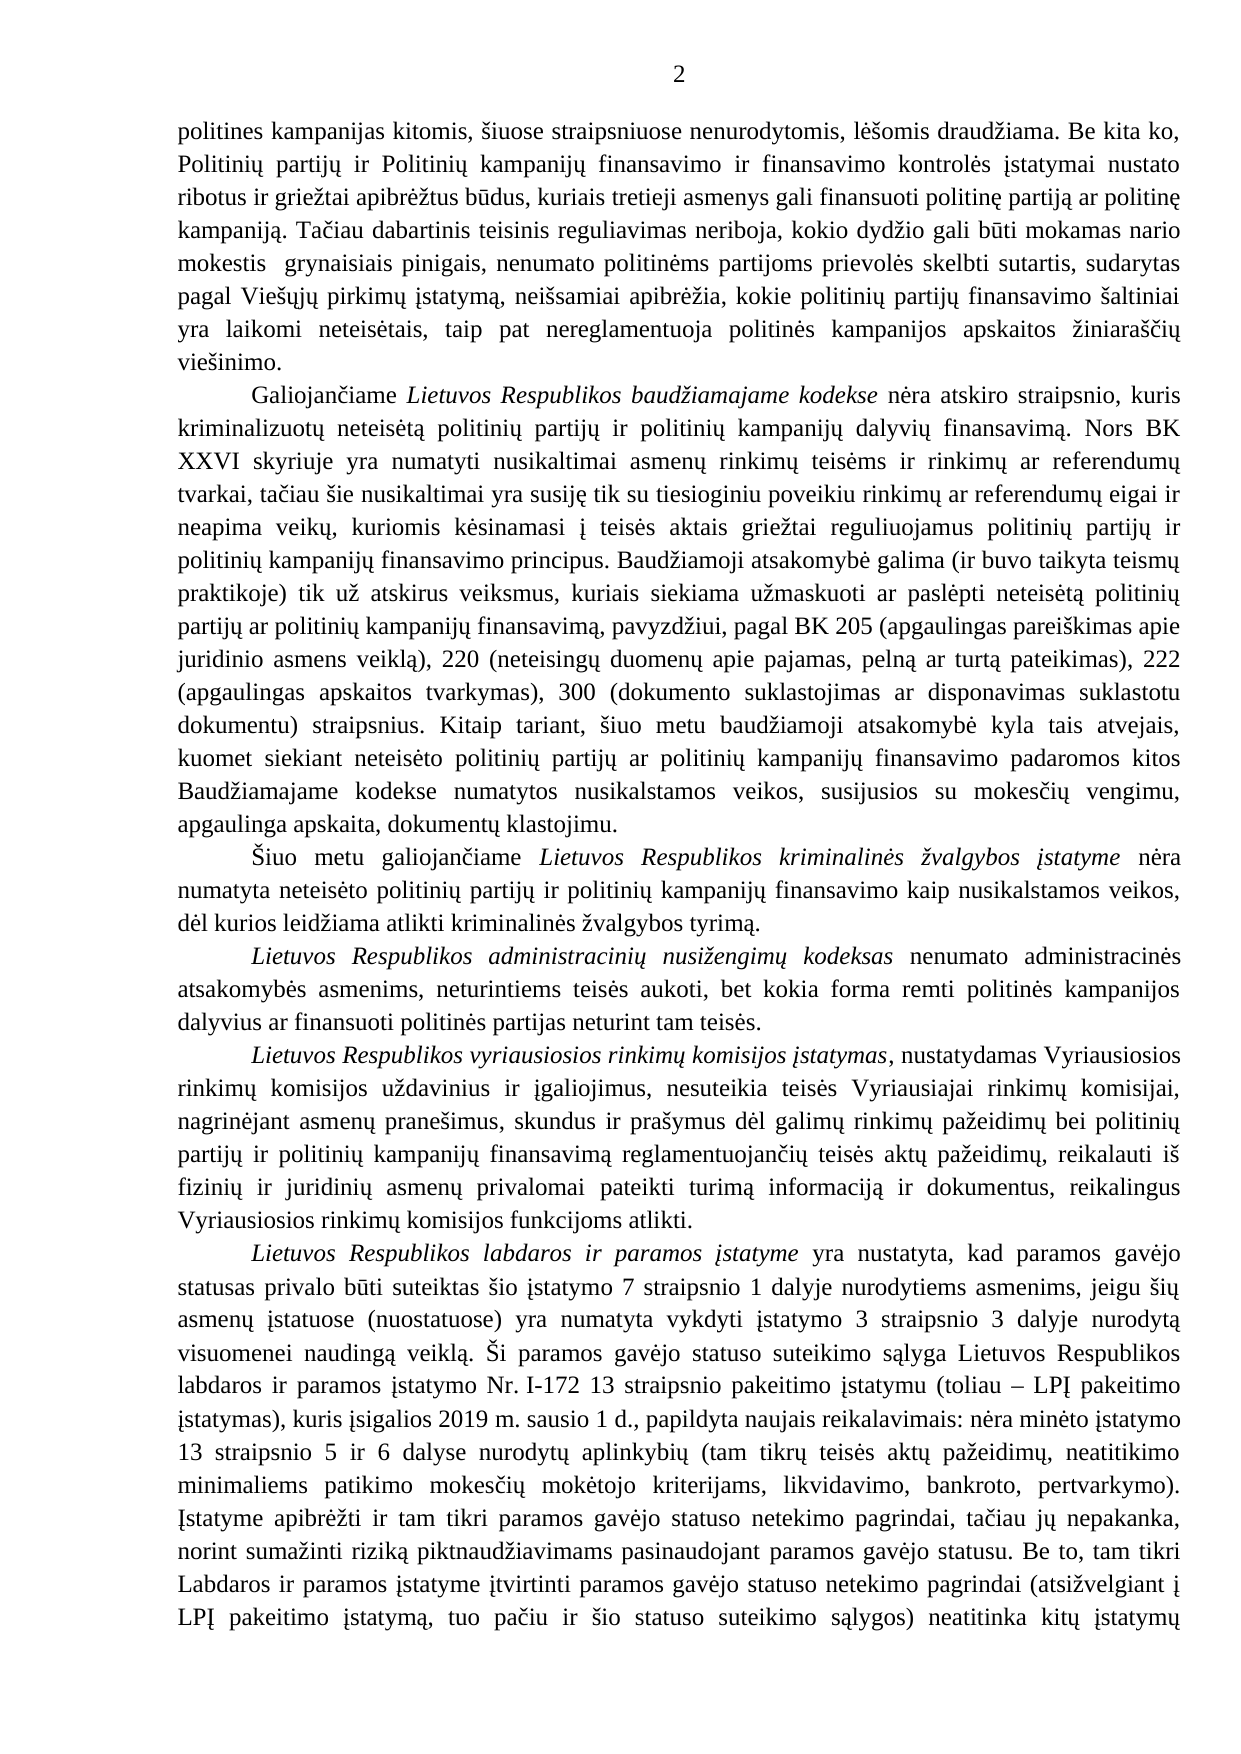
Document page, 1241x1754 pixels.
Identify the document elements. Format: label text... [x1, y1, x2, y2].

text politines kampanijas kitomis, šiuose straipsniuose nenurodytomis, lėšomis draudžiama. Be kita ko, Politinių partijų ir Politinių kampanijų finansavimo ir finansavimo kontrolės įstatymai nustato ribotus ir griežtai apibrėžtus būdus, kuriais tretieji asmenys gali finansuoti politinę partiją ar politinę kampaniją. Tačiau dabartinis teisinis reguliavimas neriboja, kokio dydžio gali būti mokamas nario mokestis grynaisiais pinigais, nenumato politinėms partijoms prievolės skelbti sutartis, sudarytas pagal Viešųjų pirkimų įstatymą, neišsamiai apibrėžia, kokie politinių partijų finansavimo šaltiniai yra laikomi neteisėtais, taip pat nereglamentuoja politinės kampanijos apskaitos žiniaraščių viešinimo. [177, 116, 1181, 376]
text Lietuvos Respublikos vyriausiosios rinkimų komisijos įstatymas, nustatydamas Vyriausiosios rinkimų komisijos uždavinius ir įgaliojimus, nesuteikia teisės Vyriausiajai rinkimų komisijai, nagrinėjant asmenų pranešimus, skundus ir prašymus dėl galimų rinkimų pažeidimų bei politinių partijų ir politinių kampanijų finansavimą reglamentuojančių teisės aktų pažeidimų, reikalauti iš fizinių ir juridinių asmenų privalomai pateikti turimą informaciją ir dokumentus, reikalingus Vyriausiosios rinkimų komisijos funkcijoms atlikti. [177, 1040, 1181, 1234]
text Lietuvos Respublikos administracinių nusižengimų kodeksas nenumato administracinės atsakomybės asmenims, neturintiems teisės aukoti, bet kokia forma remti politinės kampanijos dalyvius ar finansuoti politinės partijas neturint tam teisės. [177, 941, 1181, 1036]
text Lietuvos Respublikos labdaros ir paramos įstatyme yra nustatyta, kad paramos gavėjo statusas privalo būti suteiktas šio įstatymo 7 straipsnio 1 dalyje nurodytiems asmenims, jeigu šių asmenų įstatuose (nuostatuose) yra numatyta vykdyti įstatymo 3 straipsnio 3 dalyje nurodytą visuomenei naudingą veiklą. Ši paramos gavėjo statuso suteikimo sąlyga Lietuvos Respublikos labdaros ir paramos įstatymo Nr. I-172 13 straipsnio pakeitimo įstatymu (toliau – LPĮ pakeitimo įstatymas), kuris įsigalios 2019 m. sausio 1 d., papildyta naujais reikalavimais: nėra minėto įstatymo 13 straipsnio 5 ir 6 dalyse nurodytų aplinkybių (tam tikrų teisės aktų pažeidimų, neatitikimo minimaliems patikimo mokesčių mokėtojo kriterijams, likvidavimo, bankroto, pertvarkymo). Įstatyme apibrėžti ir tam tikri paramos gavėjo statuso netekimo pagrindai, tačiau jų nepakanka, norint sumažinti riziką piktnaudžiavimams pasinaudojant paramos gavėjo statusu. Be to, tam tikri Labdaros ir paramos įstatyme įtvirtinti paramos gavėjo statuso netekimo pagrindai (atsižvelgiant į LPĮ pakeitimo įstatymą, tuo pačiu ir šio statuso suteikimo sąlygos) neatitinka kitų įstatymų [177, 1238, 1181, 1631]
text Šiuo metu galiojančiame Lietuvos Respublikos kriminalinės žvalgybos įstatyme nėra numatyta neteisėto politinių partijų ir politinių kampanijų finansavimo kaip nusikalstamos veikos, dėl kurios leidžiama atlikti kriminalinės žvalgybos tyrimą. [177, 842, 1181, 937]
text Galiojančiame Lietuvos Respublikos baudžiamajame kodekse nėra atskiro straipsnio, kuris kriminalizuotų neteisėtą politinių partijų ir politinių kampanijų dalyvių finansavimą. Nors BK XXVI skyriuje yra numatyti nusikaltimai asmenų rinkimų teisėms ir rinkimų ar referendumų tvarkai, tačiau šie nusikaltimai yra susiję tik su tiesioginiu poveikiu rinkimų ar referendumų eigai ir neapima veikų, kuriomis kėsinamasi į teisės aktais griežtai reguliuojamus politinių partijų ir politinių kampanijų finansavimo principus. Baudžiamoji atsakomybė galima (ir buvo taikyta teismų praktikoje) tik už atskirus veiksmus, kuriais siekiama užmaskuoti ar paslėpti neteisėtą politinių partijų ar politinių kampanijų finansavimą, pavyzdžiui, pagal BK 205 (apgaulingas pareiškimas apie juridinio asmens veiklą), 220 (neteisingų duomenų apie pajamas, pelną ar turtą pateikimas), 222 (apgaulingas apskaitos tvarkymas), 300 (dokumento suklastojimas ar disponavimas suklastotu dokumentu) straipsnius. Kitaip tariant, šiuo metu baudžiamoji atsakomybė kyla tais atvejais, kuomet siekiant neteisėto politinių partijų ar politinių kampanijų finansavimo padaromos kitos Baudžiamajame kodekse numatytos nusikalstamos veikos, susijusios su mokesčių vengimu, apgaulinga apskaita, dokumentų klastojimu. [177, 380, 1181, 838]
